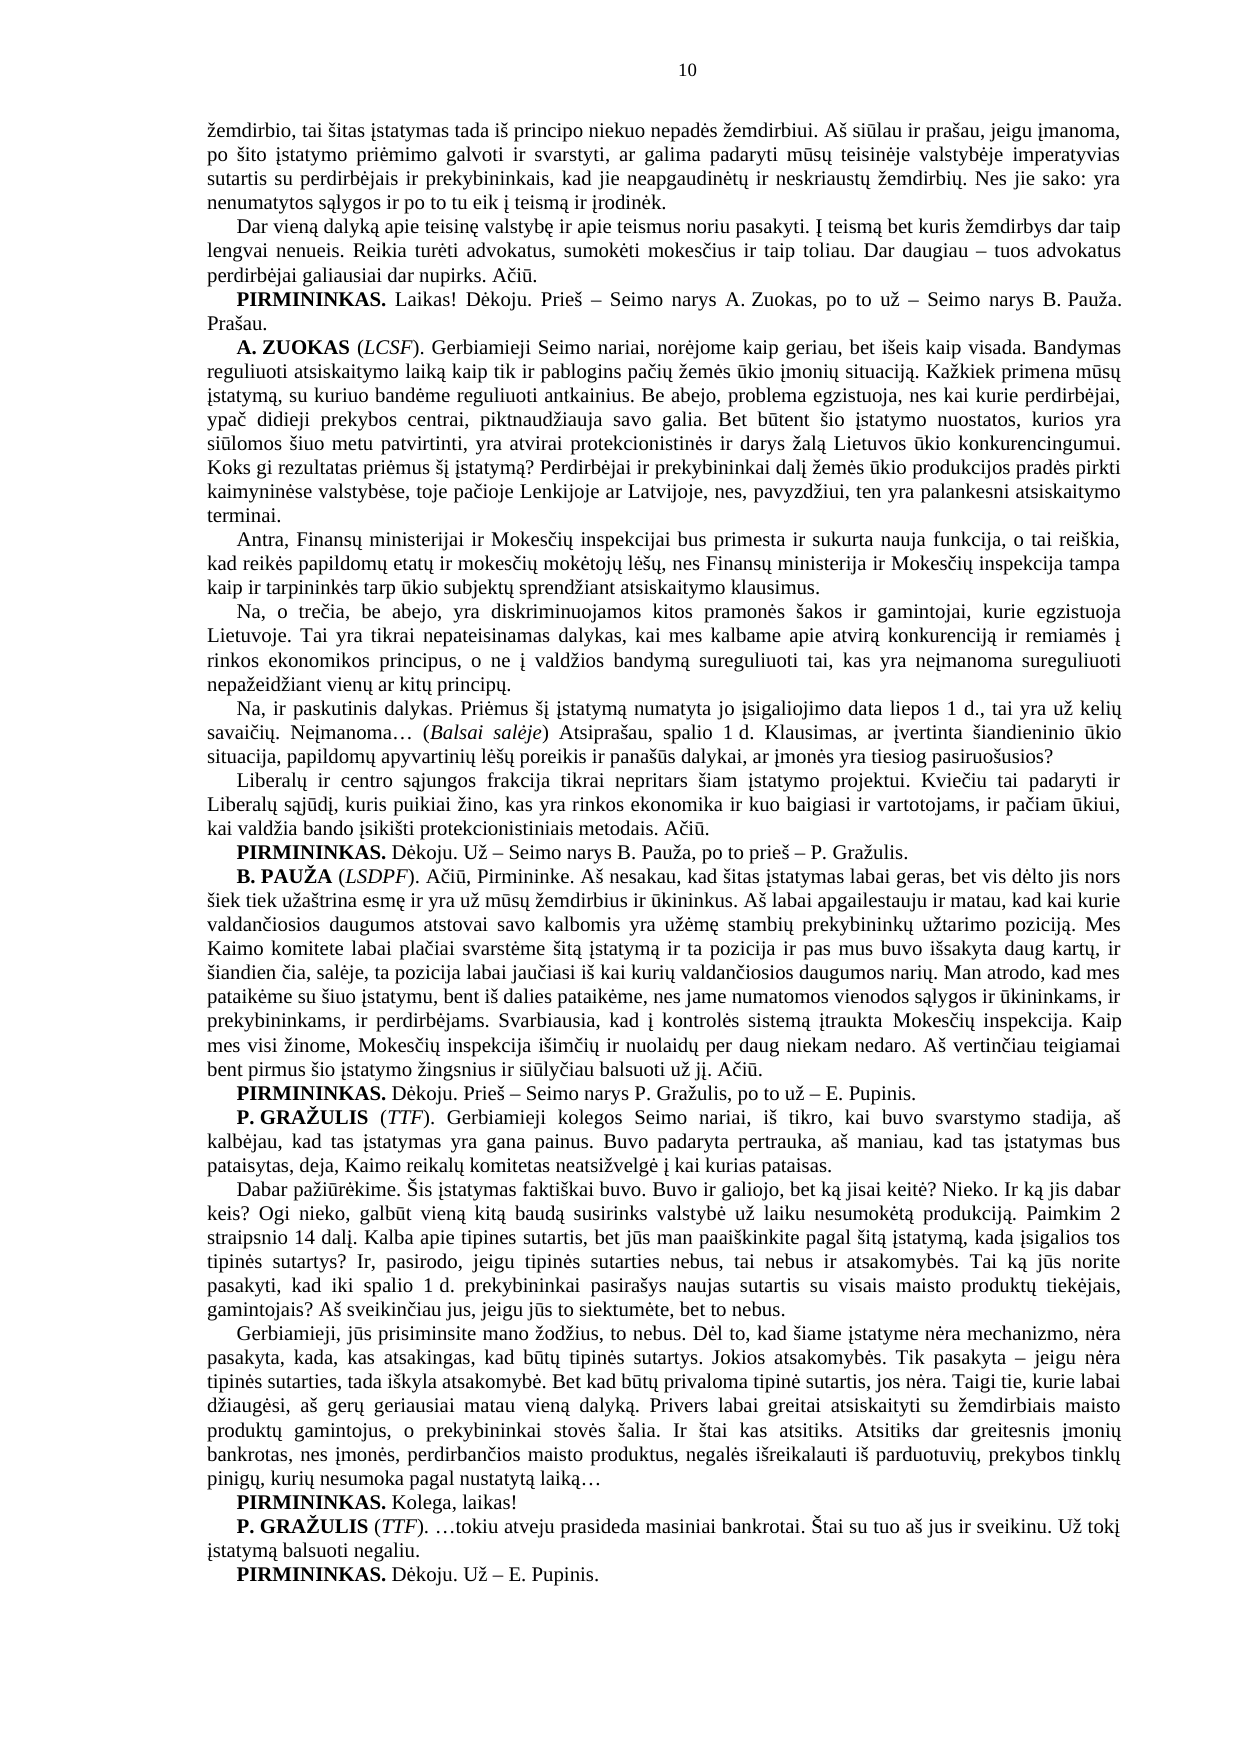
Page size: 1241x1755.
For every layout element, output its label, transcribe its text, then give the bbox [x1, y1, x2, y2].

text PIRMININKAS. Kolega, laikas! [207, 1490, 1122, 1514]
text Liberalų ir centro sąjungos frakcija tikrai nepritars šiam įstatymo projektui. Kviečiu tai padaryti ir Liberalų sąjūdį, kuris puikiai žino, kas yra rinkos ekonomika ir kuo baigiasi ir vartotojams, ir pačiam ūkiui, kai valdžia bando įsikišti protekcionistiniais metodais. Ačiū. [207, 768, 1122, 840]
text Na, ir paskutinis dalykas. Priėmus šį įstatymą numatyta jo įsigaliojimo data liepos 1 d., tai yra už kelių savaičių. Neįmanoma… (Balsai salėje) Atsiprašau, spalio 1 d. Klausimas, ar įvertinta šiandieninio ūkio situacija, papildomų apyvartinių lėšų poreikis ir panašūs dalykai, ar įmonės yra tiesiog pasiruošusios? [207, 696, 1122, 768]
text P. GRAŽULIS (TTF). …tokiu atveju prasideda masiniai bankrotai. Štai su tuo aš jus ir sveikinu. Už tokį įstatymą balsuoti negaliu. [207, 1514, 1122, 1562]
text A. ZUOKAS (LCSF). Gerbiamieji Seimo nariai, norėjome kaip geriau, bet išeis kaip visada. Bandymas reguliuoti atsiskaitymo laiką kaip tik ir pablogins pačių žemės ūkio įmonių situaciją. Kažkiek primena mūsų įstatymą, su kuriuo bandėme reguliuoti antkainius. Be abejo, problema egzistuoja, nes kai kurie perdirbėjai, ypač didieji prekybos centrai, piktnaudžiauja savo galia. Bet būtent šio įstatymo nuostatos, kurios yra siūlomos šiuo metu patvirtinti, yra atvirai protekcionistinės ir darys žalą Lietuvos ūkio konkurencingumui. Koks gi rezultatas priėmus šį įstatymą? Perdirbėjai ir prekybininkai dalį žemės ūkio produkcijos pradės pirkti kaimyninėse valstybėse, toje pačioje Lenkijoje ar Latvijoje, nes, pavyzdžiui, ten yra palankesni atsiskaitymo terminai. [207, 335, 1122, 527]
text PIRMININKAS. Laikas! Dėkoju. Prieš – Seimo narys A. Zuokas, po to už – Seimo narys B. Pauža. Prašau. [207, 287, 1122, 335]
text PIRMININKAS. Dėkoju. Už – E. Pupinis. [207, 1562, 1122, 1586]
text Gerbiamieji, jūs prisiminsite mano žodžius, to nebus. Dėl to, kad šiame įstatyme nėra mechanizmo, nėra pasakyta, kada, kas atsakingas, kad būtų tipinės sutartys. Jokios atsakomybės. Tik pasakyta – jeigu nėra tipinės sutarties, tada iškyla atsakomybė. Bet kad būtų privaloma tipinė sutartis, jos nėra. Taigi tie, kurie labai džiaugėsi, aš gerų geriausiai matau vieną dalyką. Privers labai greitai atsiskaityti su žemdirbiais maisto produktų gamintojus, o prekybininkai stovės šalia. Ir štai kas atsitiks. Atsitiks dar greitesnis įmonių bankrotas, nes įmonės, perdirbančios maisto produktus, negalės išreikalauti iš parduotuvių, prekybos tinklų pinigų, kurių nesumoka pagal nustatytą laiką… [207, 1321, 1122, 1490]
text žemdirbio, tai šitas įstatymas tada iš principo niekuo nepadės žemdirbiui. Aš siūlau ir prašau, jeigu įmanoma, po šito įstatymo priėmimo galvoti ir svarstyti, ar galima padaryti mūsų teisinėje valstybėje imperatyvias sutartis su perdirbėjais ir prekybininkais, kad jie neapgaudinėtų ir neskriaustų žemdirbių. Nes jie sako: yra nenumatytos sąlygos ir po to tu eik į teismą ir įrodinėk. [207, 118, 1122, 214]
text P. GRAŽULIS (TTF). Gerbiamieji kolegos Seimo nariai, iš tikro, kai buvo svarstymo stadija, aš kalbėjau, kad tas įstatymas yra gana painus. Buvo padaryta pertrauka, aš maniau, kad tas įstatymas bus pataisytas, deja, Kaimo reikalų komitetas neatsižvelgė į kai kurias pataisas. [207, 1105, 1122, 1177]
text Dabar pažiūrėkime. Šis įstatymas faktiškai buvo. Buvo ir galiojo, bet ką jisai keitė? Nieko. Ir ką jis dabar keis? Ogi nieko, galbūt vieną kitą baudą susirinks valstybė už laiku nesumokėtą produkciją. Paimkim 2 straipsnio 14 dalį. Kalba apie tipines sutartis, bet jūs man paaiškinkite pagal šitą įstatymą, kada įsigalios tos tipinės sutartys? Ir, pasirodo, jeigu tipinės sutarties nebus, tai nebus ir atsakomybės. Tai ką jūs norite pasakyti, kad iki spalio 1 d. prekybininkai pasirašys naujas sutartis su visais maisto produktų tiekėjais, gamintojais? Aš sveikinčiau jus, jeigu jūs to siektumėte, bet to nebus. [207, 1177, 1122, 1321]
text PIRMININKAS. Dėkoju. Prieš – Seimo narys P. Gražulis, po to už – E. Pupinis. [207, 1081, 1122, 1105]
text PIRMININKAS. Dėkoju. Už – Seimo narys B. Pauža, po to prieš – P. Gražulis. [207, 840, 1122, 864]
text Antra, Finansų ministerijai ir Mokesčių inspekcijai bus primesta ir sukurta nauja funkcija, o tai reiškia, kad reikės papildomų etatų ir mokesčių mokėtojų lėšų, nes Finansų ministerija ir Mokesčių inspekcija tampa kaip ir tarpininkės tarp ūkio subjektų sprendžiant atsiskaitymo klausimus. [207, 527, 1122, 599]
text Dar vieną dalyką apie teisinę valstybę ir apie teismus noriu pasakyti. Į teismą bet kuris žemdirbys dar taip lengvai nenueis. Reikia turėti advokatus, sumokėti mokesčius ir taip toliau. Dar daugiau – tuos advokatus perdirbėjai galiausiai dar nupirks. Ačiū. [207, 214, 1122, 287]
text Na, o trečia, be abejo, yra diskriminuojamos kitos pramonės šakos ir gamintojai, kurie egzistuoja Lietuvoje. Tai yra tikrai nepateisinamas dalykas, kai mes kalbame apie atvirą konkurenciją ir remiamės į rinkos ekonomikos principus, o ne į valdžios bandymą sureguliuoti tai, kas yra neįmanoma sureguliuoti nepažeidžiant vienų ar kitų principų. [207, 599, 1122, 696]
text B. PAUŽA (LSDPF). Ačiū, Pirmininke. Aš nesakau, kad šitas įstatymas labai geras, bet vis dėlto jis nors šiek tiek užaštrina esmę ir yra už mūsų žemdirbius ir ūkininkus. Aš labai apgailestauju ir matau, kad kai kurie valdančiosios daugumos atstovai savo kalbomis yra užėmę stambių prekybininkų užtarimo poziciją. Mes Kaimo komitete labai plačiai svarstėme šitą įstatymą ir ta pozicija ir pas mus buvo išsakyta daug kartų, ir šiandien čia, salėje, ta pozicija labai jaučiasi iš kai kurių valdančiosios daugumos narių. Man atrodo, kad mes pataikėme su šiuo įstatymu, bent iš dalies pataikėme, nes jame numatomos vienodos sąlygos ir ūkininkams, ir prekybininkams, ir perdirbėjams. Svarbiausia, kad į kontrolės sistemą įtraukta mokesčių inspekcija. Kaip mes visi žinome, mokesčių inspekcija išimčių ir nuolaidų per daug niekam nedaro. Aš vertinčiau teigiamai bent pirmus šio įstatymo žingsnius ir siūlyčiau balsuoti už jį. Ačiū. [207, 864, 1122, 1081]
